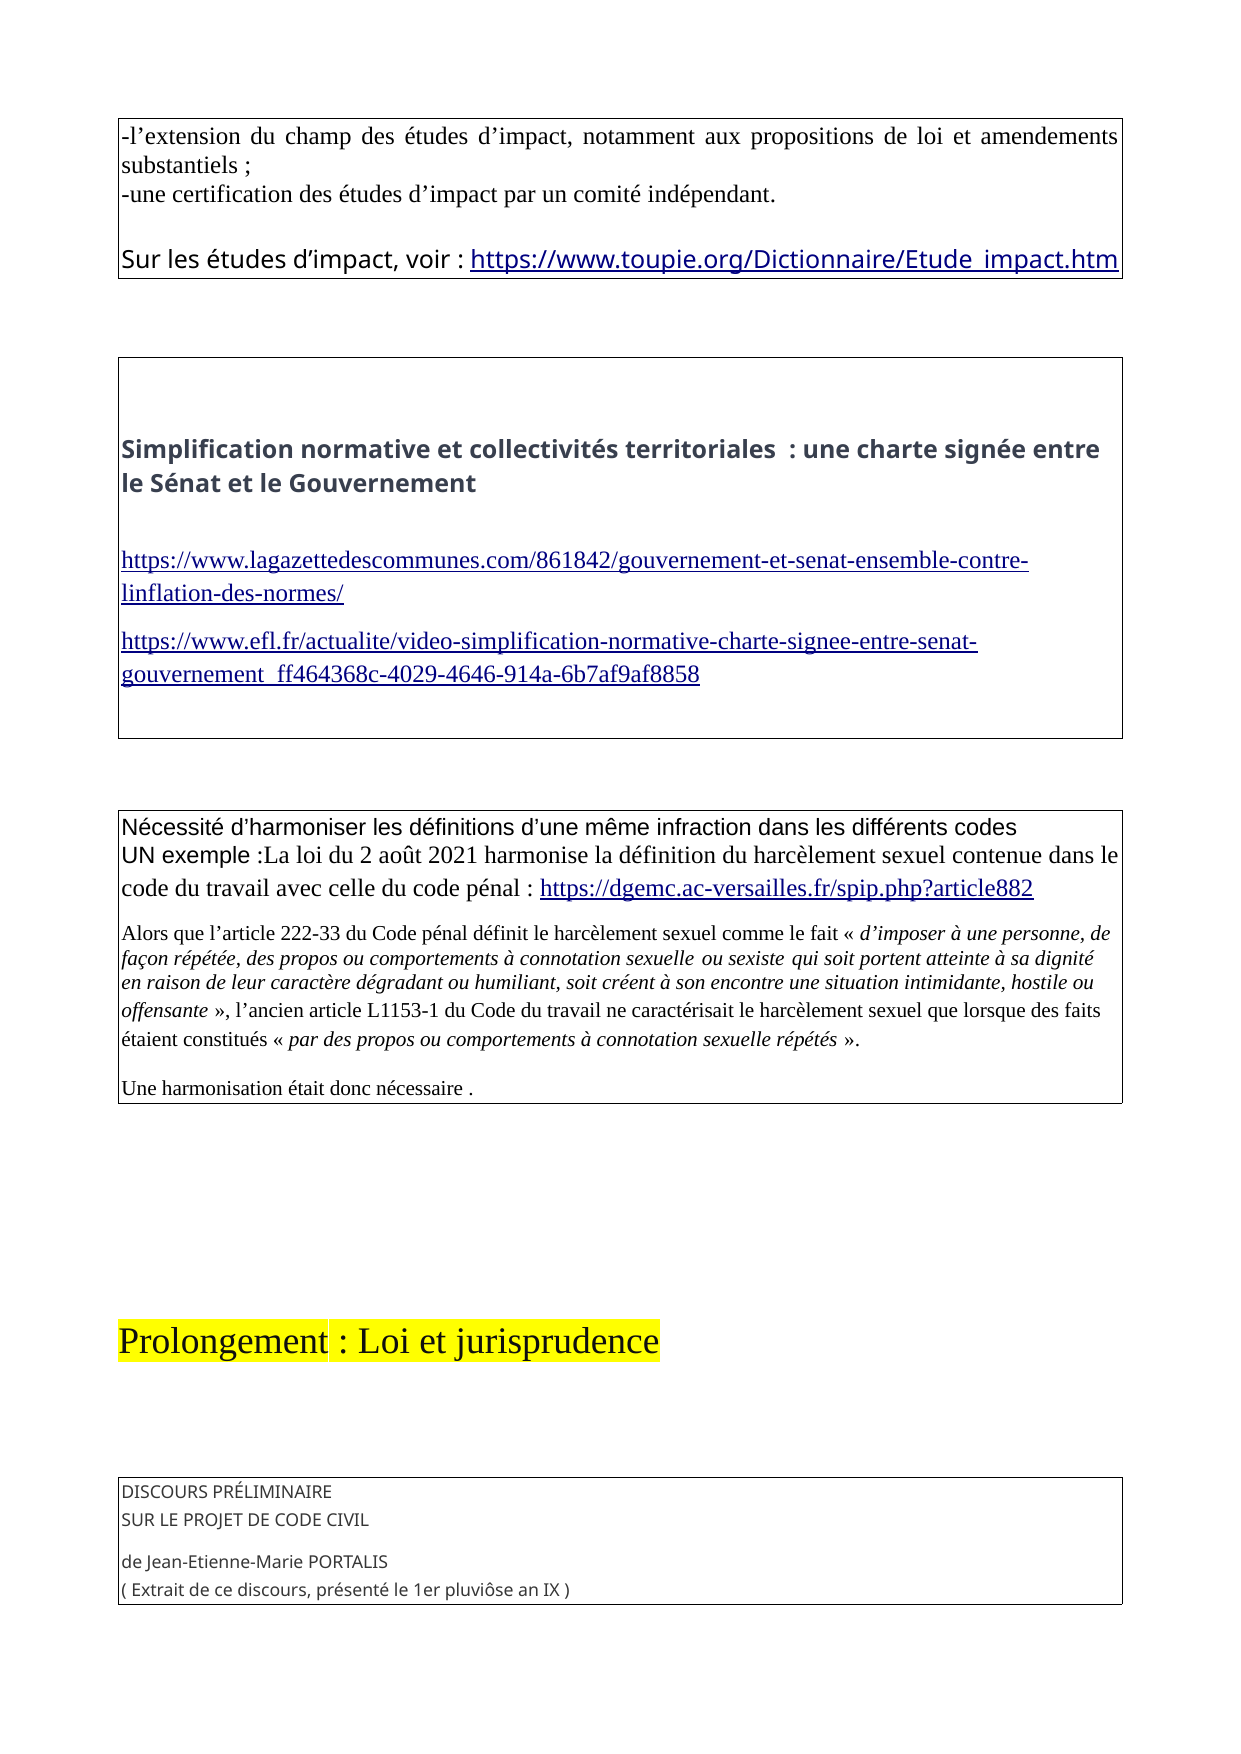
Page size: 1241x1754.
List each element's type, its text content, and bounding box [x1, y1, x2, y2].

text https://www.efl.fr/actualite/video-simplification-normative-charte-signee-entre-senat-gouvernement_ff464368c-4029-4646-914a-6b7af9af8858 [119, 623, 1122, 688]
text Nécessité d’harmoniser les définitions d’une même infraction dans les différents codes [119, 811, 1122, 837]
text https://www.lagazettedescommunes.com/861842/gouvernement-et-senat-ensemble-contre-linflation-des-normes/ [119, 509, 1122, 607]
text Alors que l’article 222-33 du Code pénal définit le harcèlement sexuel comme le fait « d’imposer à une personne, de façon répétée, des propos ou comportements à connotation sexuelle ou sexiste qui soit portent atteinte à sa dignité en raison de leur caractère dégradant ou humiliant, soit créent à son encontre une situation intimidante, hostile ou offensante », l’ancien article L1153-1 du Code du travail ne caractérisait le harcèlement sexuel que lorsque des faits étaient constitués « par des propos ou comportements à connotation sexuelle répétés ». [119, 918, 1122, 1052]
text Une harmonisation était donc nécessaire . [119, 1073, 1122, 1103]
text DISCOURS PRÉLIMINAIRE SUR LE PROJET DE CODE CIVIL [119, 1478, 1122, 1532]
text -une certification des études d’impact par un comité indépendant. [119, 176, 1122, 207]
text de Jean-Etienne-Marie PORTALIS ( Extrait de ce discours, présenté le 1er pluviôse an IX ) [119, 1547, 1122, 1604]
text -l’extension du champ des études d’impact, notamment aux propositions de loi et amendements substantiels ; [119, 119, 1122, 176]
subtitle Simplification normative et collectivités territoriales : une charte signée entre le Sénat et le Gouvernement [119, 429, 1122, 500]
text Sur les études d’impact, voir : https://www.toupie.org/Dictionnaire/Etude_impact.htm [119, 238, 1122, 278]
text Prolongement : Loi et jurisprudence [118, 1319, 1122, 1362]
text UN exemple :La loi du 2 août 2021 harmonise la définition du harcèlement sexuel contenue dans le code du travail avec celle du code pénal : https://dgemc.ac-versailles.fr/spip.php?article882 [119, 837, 1122, 902]
